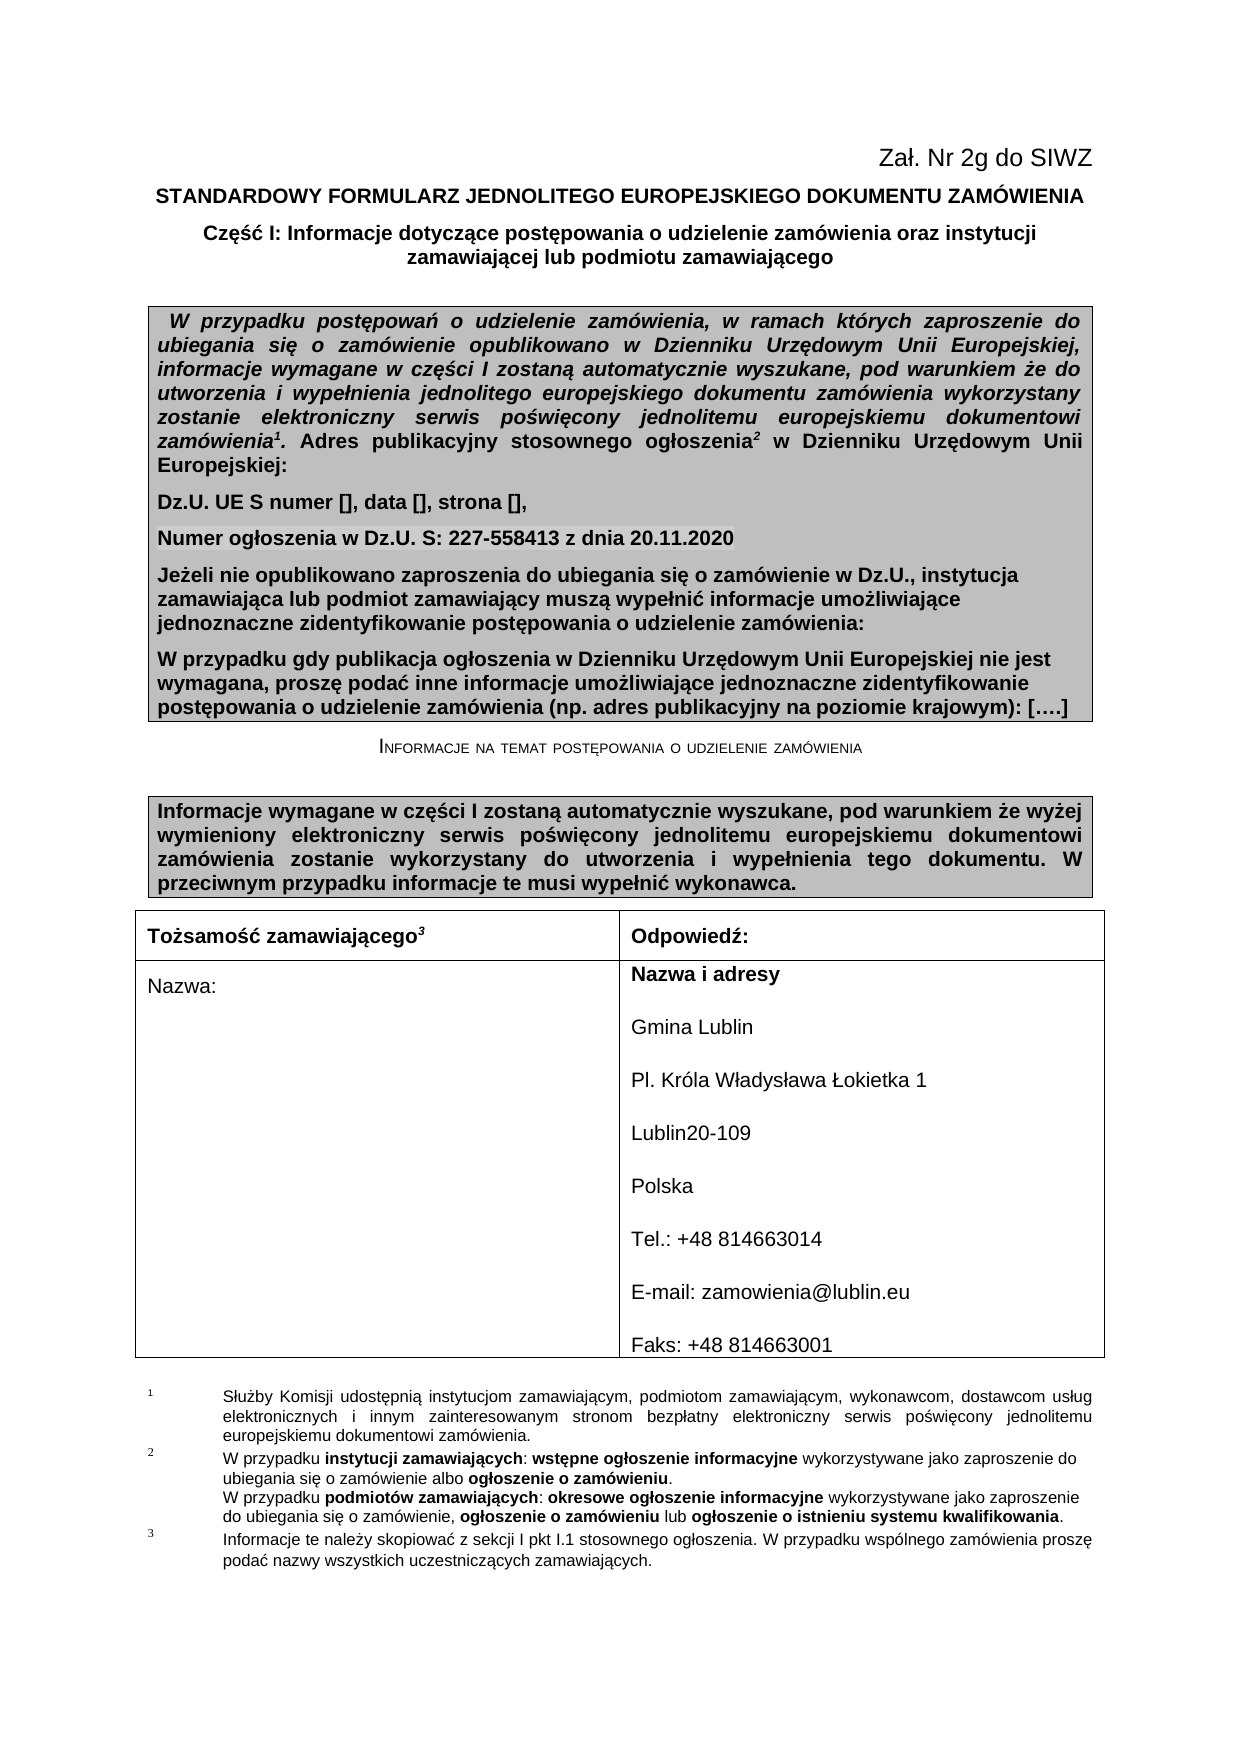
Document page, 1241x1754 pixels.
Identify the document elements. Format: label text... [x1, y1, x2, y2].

text Jeżeli nie opublikowano zaproszenia do ubiegania się o zamówienie w Dz.U., instytucja zamawiająca lub podmiot zamawiający muszą wypełnić informacje umożliwiające jednoznaczne zidentyfikowanie postępowania o udzielenie zamówienia: [149, 559, 1092, 634]
table_header Odpowiedź: [620, 911, 1104, 960]
title Informacje na temat postępowania o udzielenie zamówienia [148, 734, 1093, 758]
text Służby Komisji udostępnią instytucjom zamawiającym, podmiotom zamawiającym, wykonawcom, dostawcom usług elektronicznych i innym zainteresowanym stronom bezpłatny elektroniczny serwis poświęcony jednolitemu europejskiemu dokumentowi zamówienia. [148, 1387, 1093, 1445]
text W przypadku postępowań o udzielenie zamówienia, w ramach których zaproszenie do ubiegania się o zamówienie opublikowano w Dzienniku Urzędowym Unii Europejskiej, informacje wymagane w części I zostaną automatycznie wyszukane, pod warunkiem że do utworzenia i wypełnienia jednolitego europejskiego dokumentu zamówienia wykorzystany zostanie elektroniczny serwis poświęcony jednolitemu europejskiemu dokumentowi zamówienia. Adres publikacyjny stosownego ogłoszenia w Dzienniku Urzędowym Unii Europejskiej: [149, 307, 1092, 477]
table_cell Nazwa i adresy Gmina Lublin Pl. Króla Władysława Łokietka 1 Lublin20-109 Polska Tel.: +48 814663014 E-mail: zamowienia@lublin.eu Faks: +48 814663001 [620, 961, 1104, 1357]
title Część I: Informacje dotyczące postępowania o udzielenie zamówienia oraz instytucji zamawiającej lub podmiotu zamawiającego [148, 221, 1093, 269]
text W przypadku gdy publikacja ogłoszenia w Dzienniku Urzędowym Unii Europejskiej nie jest wymagana, proszę podać inne informacje umożliwiające jednoznaczne zidentyfikowanie postępowania o udzielenie zamówienia (np. adres publikacyjny na poziomie krajowym): [….] [149, 644, 1092, 721]
text W przypadku instytucji zamawiających: wstępne ogłoszenie informacyjne wykorzystywane jako zaproszenie do ubiegania się o zamówienie albo ogłoszenie o zamówieniu. W przypadku podmiotów zamawiających: okresowe ogłoszenie informacyjne wykorzystywane jako zaproszenie do ubiegania się o zamówienie, ogłoszenie o zamówieniu lub ogłoszenie o istnieniu systemu kwalifikowania. [148, 1445, 1093, 1526]
text Numer ogłoszenia w Dz.U. S: 227-558413 z dnia 20.11.2020 [149, 523, 1092, 550]
table_header Tożsamość zamawiającego [136, 911, 619, 960]
text Informacje wymagane w części I zostaną automatycznie wyszukane, pod warunkiem że wyżej wymieniony elektroniczny serwis poświęcony jednolitemu europejskiemu dokumentowi zamówienia zostanie wykorzystany do utworzenia i wypełnienia tego dokumentu. W przeciwnym przypadku informacje te musi wypełnić wykonawca. [149, 797, 1092, 897]
text Dz.U. UE S numer [], data [], strona [], [149, 486, 1092, 513]
table_cell Nazwa: [136, 961, 619, 1357]
text Standardowy formularz jednolitego europejskiego dokumentu zamówienia [148, 184, 1093, 208]
